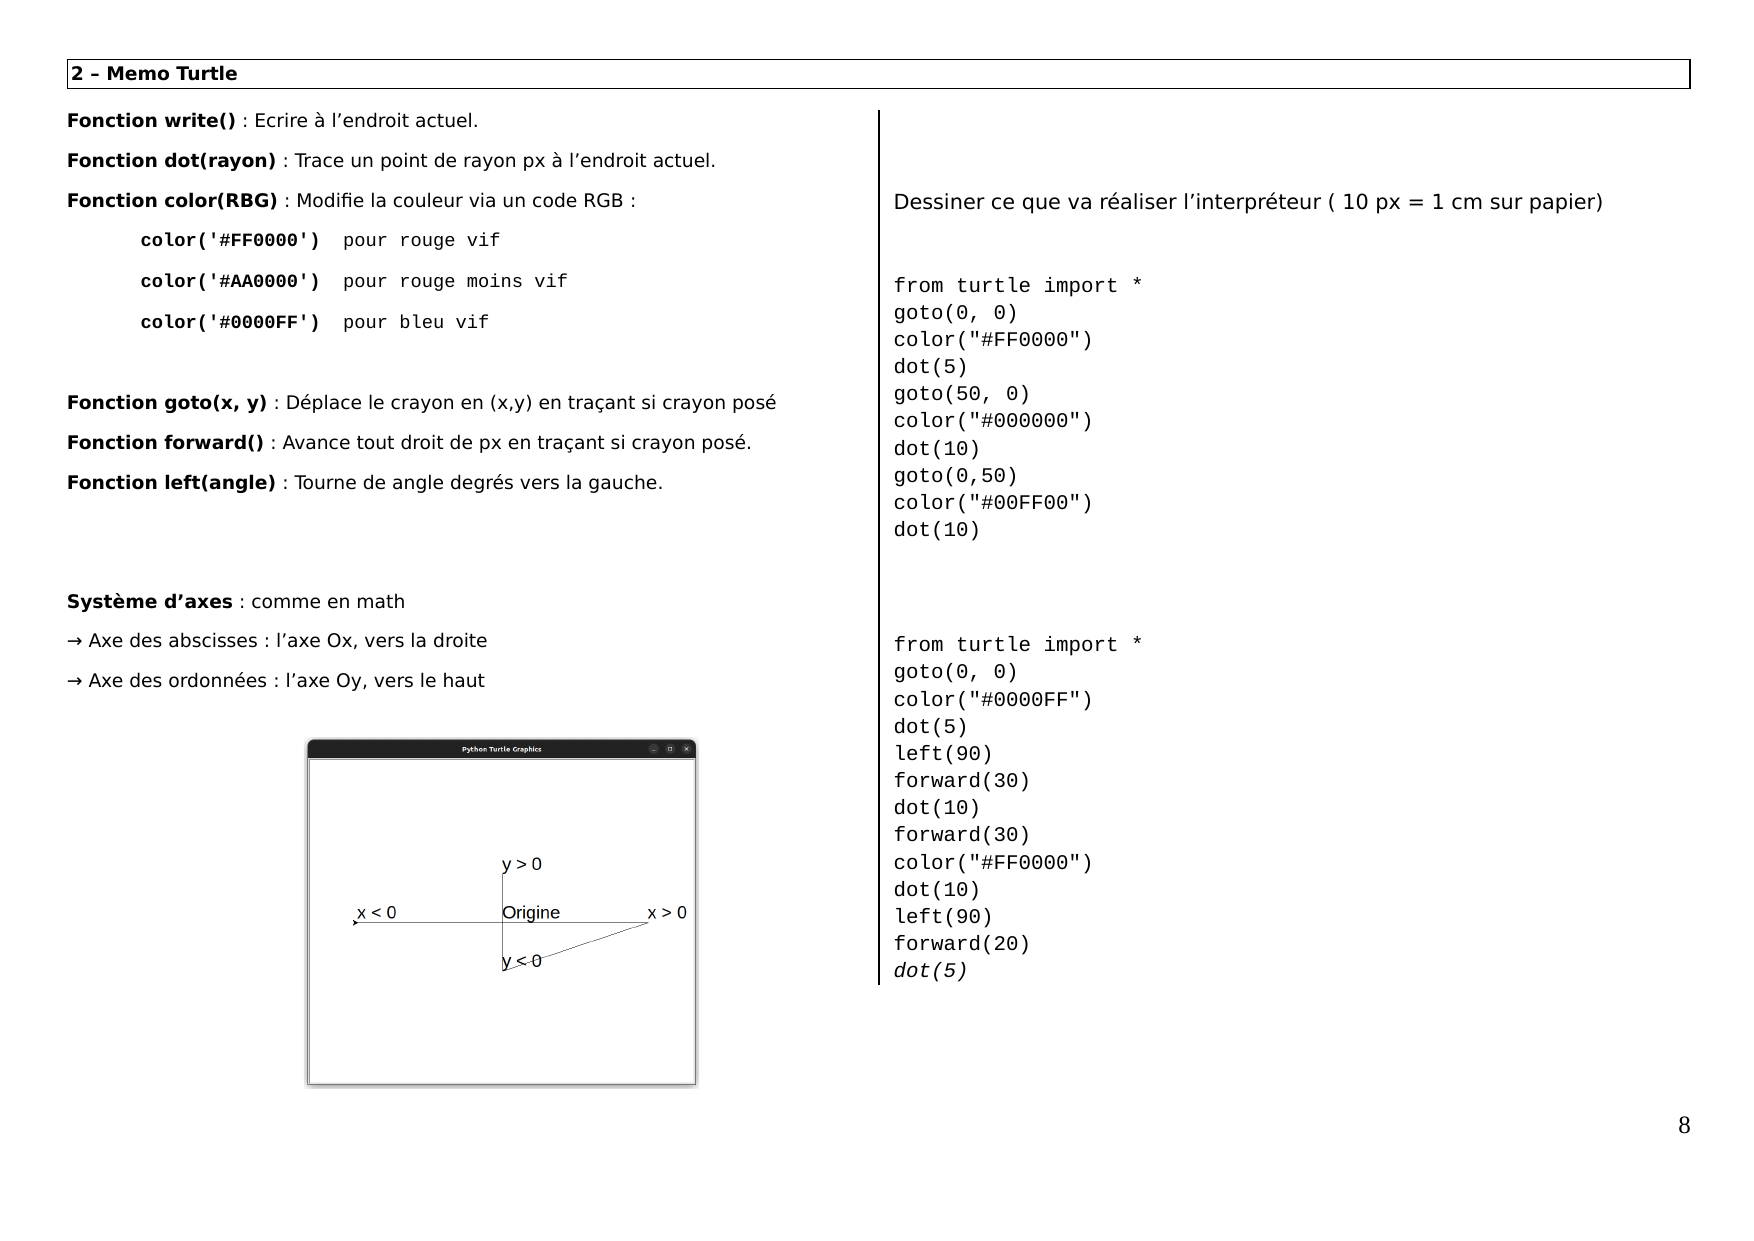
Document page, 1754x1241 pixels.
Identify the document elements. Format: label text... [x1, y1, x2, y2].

text color("#00FF00") [893, 492, 1691, 516]
text from turtle import * [893, 634, 1691, 658]
text → Axe des abscisses : l’axe Ox, vers la droite [67, 630, 864, 652]
text left(90) [893, 906, 1691, 930]
text color("#FF0000") [893, 852, 1691, 875]
text Fonction color(RBG) : Modifie la couleur via un code RGB : [67, 190, 864, 212]
text from turtle import * [893, 274, 1691, 298]
text dot(5) [893, 716, 1691, 739]
text dot(10) [893, 797, 1691, 821]
text color('#0000FF') pour bleu vif [67, 312, 864, 334]
text goto(50, 0) [893, 383, 1691, 407]
text forward(30) [893, 770, 1691, 794]
text dot(5) [893, 960, 1691, 984]
text dot(10) [893, 438, 1691, 461]
text Fonction dot(rayon) : Trace un point de rayon px à l’endroit actuel. [67, 150, 864, 172]
text Fonction goto(x, y) : Déplace le crayon en (x,y) en traçant si crayon posé [67, 392, 864, 414]
picture [303, 737, 700, 1089]
text color('#FF0000') pour rouge vif [67, 229, 864, 252]
text forward(20) [893, 933, 1691, 957]
text color("#0000FF") [893, 688, 1691, 712]
subtitle 2 – Memo Turtle [68, 60, 1689, 88]
text Fonction forward() : Avance tout droit de px en traçant si crayon posé. [67, 432, 864, 454]
text Fonction write() : Ecrire à l’endroit actuel. [67, 110, 864, 132]
text color("#FF0000") [893, 329, 1691, 353]
text color('#AA0000') pour rouge moins vif [67, 271, 864, 293]
text dot(10) [893, 879, 1691, 902]
text Fonction left(angle) : Tourne de angle degrés vers la gauche. [67, 472, 864, 493]
text Système d’axes : comme en math [67, 591, 864, 613]
text dot(10) [893, 519, 1691, 543]
text goto(0,50) [893, 465, 1691, 488]
text goto(0, 0) [893, 302, 1691, 325]
text goto(0, 0) [893, 661, 1691, 685]
text dot(5) [893, 356, 1691, 380]
text left(90) [893, 743, 1691, 767]
text → Axe des ordonnées : l’axe Oy, vers le haut [67, 670, 864, 692]
text Dessiner ce que va réaliser l’interpréteur ( 10 px = 1 cm sur papier) [893, 190, 1691, 214]
text color("#000000") [893, 411, 1691, 434]
text forward(30) [893, 824, 1691, 848]
